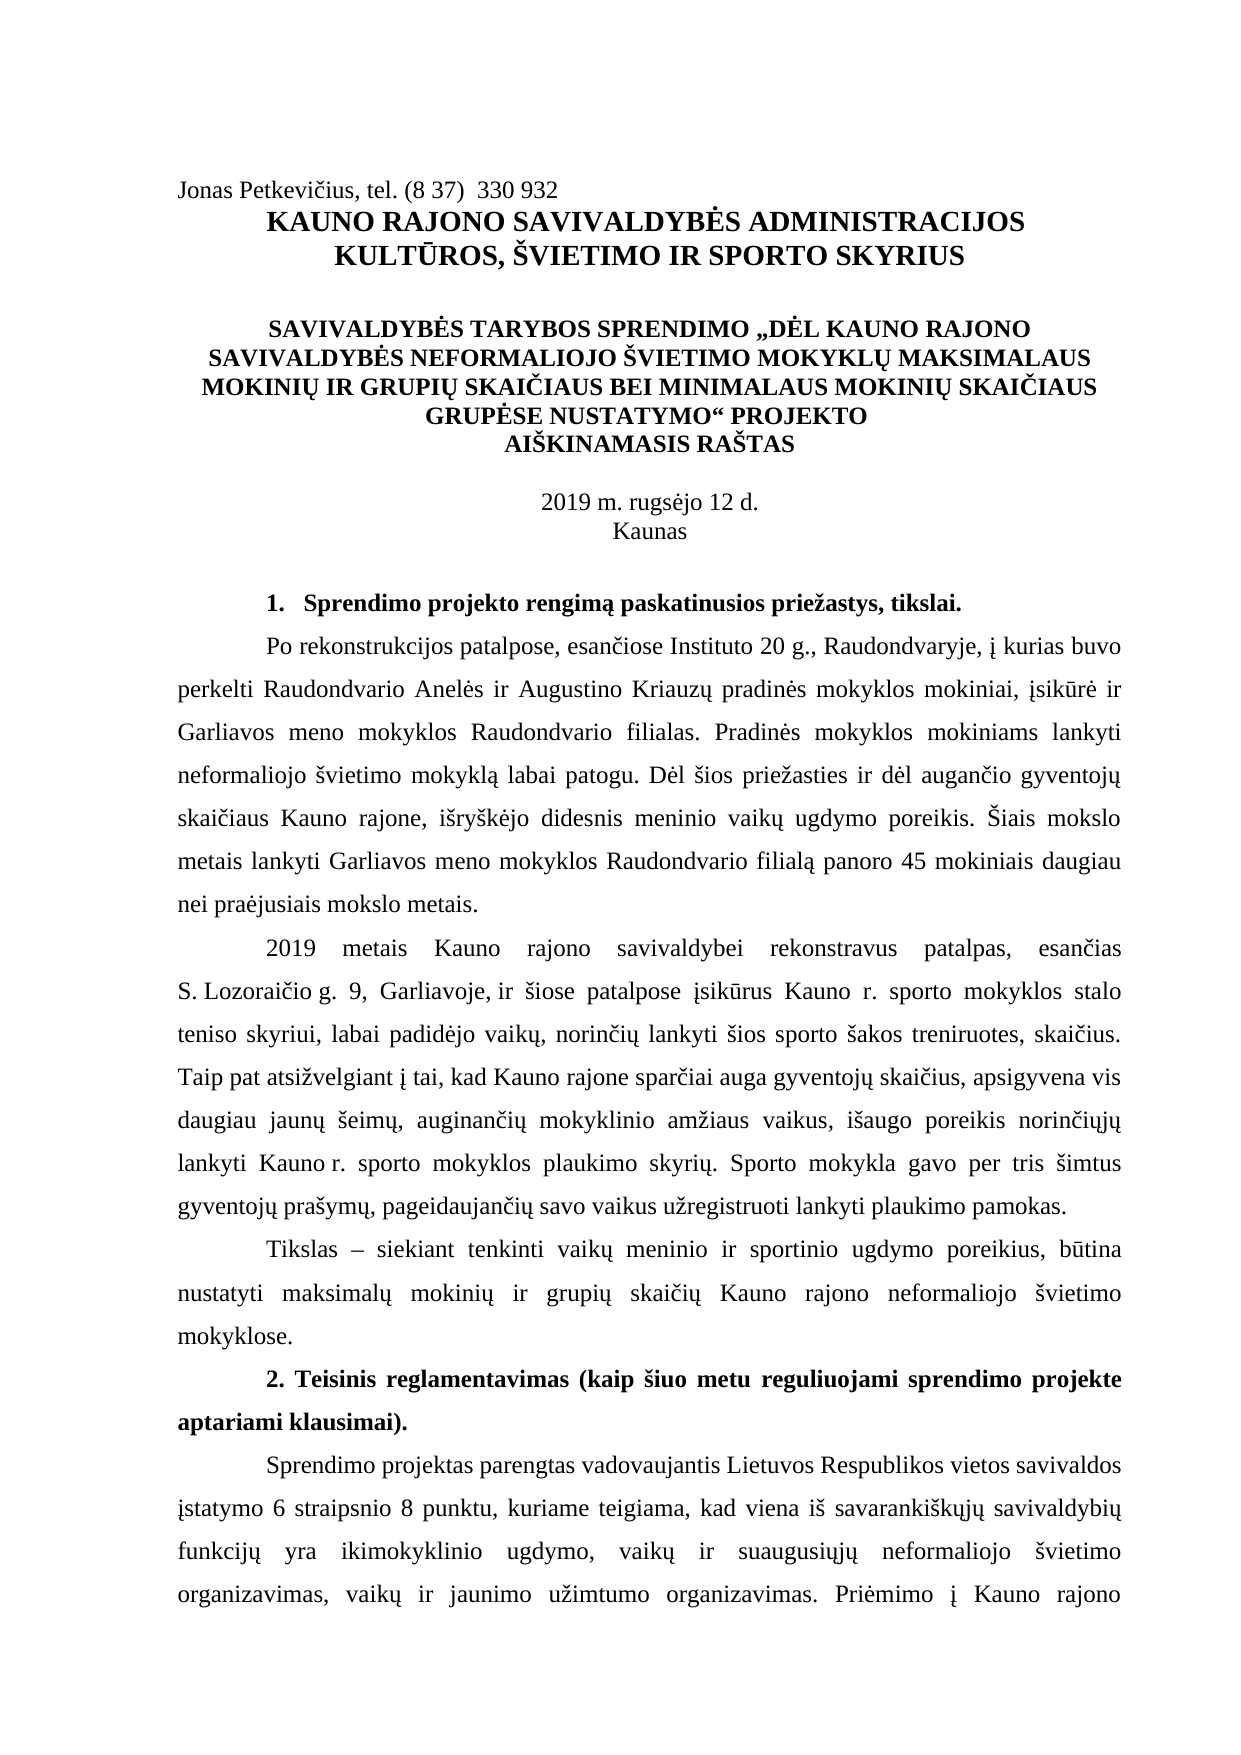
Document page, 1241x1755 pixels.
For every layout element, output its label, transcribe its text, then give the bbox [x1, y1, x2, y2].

text KULTŪROS, ŠVIETIMO IR SPORTO SKYRIUS [177, 238, 1122, 271]
text 2. Teisinis reglamentavimas (kaip šiuo metu reguliuojami sprendimo projekte aptariami klausimai). [177, 1364, 1122, 1436]
text 2019 metais Kauno rajono savivaldybei rekonstravus patalpas, esančias S. Lozoraičio g. 9, Garliavoje, ir šiose patalpose įsikūrus Kauno r. sporto mokyklos stalo teniso skyriui, labai padidėjo vaikų, norinčių lankyti šios sporto šakos treniruotes, skaičius. Taip pat atsižvelgiant į tai, kad Kauno rajone sparčiai auga gyventojų skaičius, apsigyvena vis daugiau jaunų šeimų, auginančių mokyklinio amžiaus vaikus, išaugo poreikis norinčiųjų lankyti Kauno r. sporto mokyklos plaukimo skyrių. Sporto mokykla gavo per tris šimtus gyventojų prašymų, pageidaujančių savo vaikus užregistruoti lankyti plaukimo pamokas. [177, 933, 1122, 1220]
text AIŠKINAMASIS RAŠTAS [177, 429, 1122, 458]
text Kaunas [177, 516, 1122, 544]
text Tikslas – siekiant tenkinti vaikų meninio ir sportinio ugdymo poreikius, būtina nustatyti maksimalų mokinių ir grupių skaičių Kauno rajono neformaliojo švietimo mokyklose. [177, 1234, 1122, 1349]
text Sprendimo projektas parengtas vadovaujantis Lietuvos Respublikos vietos savivaldos įstatymo 6 straipsnio 8 punktu, kuriame teigiama, kad viena iš savarankiškųjų savivaldybių funkcijų yra ikimokyklinio ugdymo, vaikų ir suaugusiųjų neformaliojo švietimo organizavimas, vaikų ir jaunimo užimtumo organizavimas. Priėmimo į Kauno rajono [177, 1450, 1122, 1608]
text KAUNO RAJONO SAVIVALDYBĖS ADMINISTRACIJOS [177, 204, 1122, 238]
text Po rekonstrukcijos patalpose, esančiose Instituto 20 g., Raudondvaryje, į kurias buvo perkelti Raudondvario Anelės ir Augustino Kriauzų pradinės mokyklos mokiniai, įsikūrė ir Garliavos meno mokyklos Raudondvario filialas. Pradinės mokyklos mokiniams lankyti neformaliojo švietimo mokyklą labai patogu. Dėl šios priežasties ir dėl augančio gyventojų skaičiaus Kauno rajone, išryškėjo didesnis meninio vaikų ugdymo poreikis. Šiais mokslo metais lankyti Garliavos meno mokyklos Raudondvario filialą panoro 45 mokiniais daugiau nei praėjusiais mokslo metais. [177, 631, 1122, 918]
text SAVIVALDYBĖS TARYBOS SPRENDIMO „DĖL KAUNO RAJONO SAVIVALDYBĖS NEFORMALIOJO ŠVIETIMO MOKYKLŲ MAKSIMALAUS MOKINIŲ IR GRUPIŲ SKAIČIAUS BEI MINIMALAUS MOKINIŲ SKAIČIAUS GRUPĖSE NUSTATYMO“ PROJEKTO [177, 314, 1122, 429]
text 2019 m. rugsėjo 12 d. [177, 487, 1122, 516]
text 1. Sprendimo projekto rengimą paskatinusios priežastys, tikslai. [266, 588, 1122, 616]
text Jonas Petkevičius, tel. (8 37) 330 932 [177, 176, 1122, 204]
